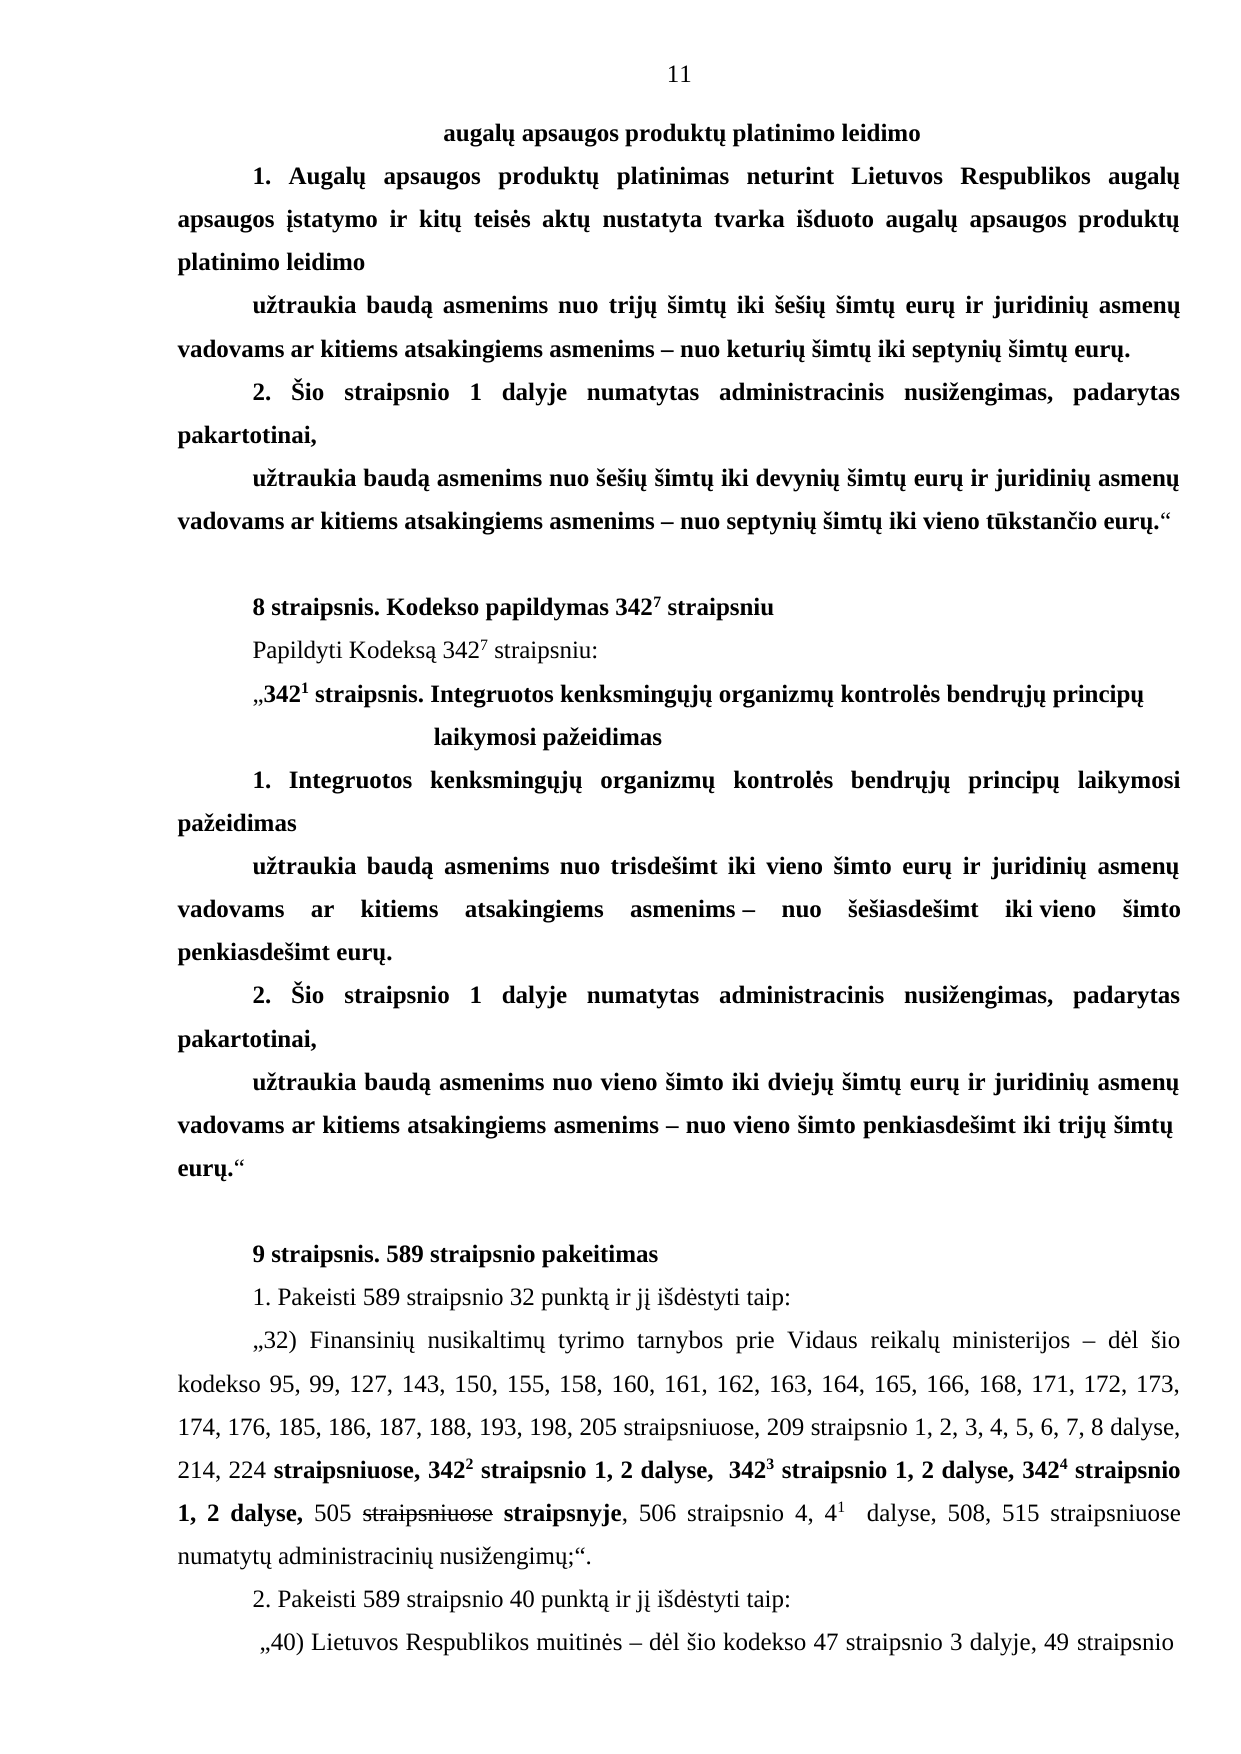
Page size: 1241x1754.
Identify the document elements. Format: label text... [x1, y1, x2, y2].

text užtraukia baudą asmenims nuo vieno šimto iki dviejų šimtų eurų ir juridinių asmenų vadovams ar kitiems atsakingiems asmenims – nuo vieno šimto penkiasdešimt iki trijų šimtų eurų.“ [177, 1067, 1181, 1182]
text Papildyti Kodeksą 3427 straipsniu: [177, 636, 1181, 664]
text laikymosi pažeidimas [402, 722, 1181, 751]
text 8 straipsnis. Kodekso papildymas 3427 straipsniu [177, 592, 1181, 621]
text „3421 straipsnis. Integruotos kenksmingųjų organizmų kontrolės bendrųjų principų [177, 679, 1181, 707]
text užtraukia baudą asmenims nuo trisdešimt iki vieno šimto eurų ir juridinių asmenų vadovams ar kitiems atsakingiems asmenims – nuo šešiasdešimt iki vieno šimto penkiasdešimt eurų. [177, 851, 1181, 966]
text 2. Šio straipsnio 1 dalyje numatytas administracinis nusižengimas, padarytas pakartotinai, [177, 981, 1181, 1052]
text 1. Pakeisti 589 straipsnio 32 punktą ir jį išdėstyti taip: [177, 1282, 1181, 1311]
text „32) Finansinių nusikaltimų tyrimo tarnybos prie Vidaus reikalų ministerijos – dėl šio kodekso 95, 99, 127, 143, 150, 155, 158, 160, 161, 162, 163, 164, 165, 166, 168, 171, 172, 173, 174, 176, 185, 186, 187, 188, 193, 198, 205 straipsniuose, 209 straipsnio 1, 2, 3, 4, 5, 6, 7, 8 dalyse, 214, 224 straipsniuose, 3422 straipsnio 1, 2 dalyse, 3423 straipsnio 1, 2 dalyse, 3424 straipsnio 1, 2 dalyse, 505 straipsniuose straipsnyje, 506 straipsnio 4, 41 dalyse, 508, 515 straipsniuose numatytų administracinių nusižengimų;“. [177, 1326, 1181, 1570]
text 9 straipsnis. 589 straipsnio pakeitimas [177, 1239, 1181, 1268]
text užtraukia baudą asmenims nuo šešių šimtų iki devynių šimtų eurų ir juridinių asmenų vadovams ar kitiems atsakingiems asmenims – nuo septynių šimtų iki vieno tūkstančio eurų.“ [177, 463, 1181, 535]
text „40) Lietuvos Respublikos muitinės – dėl šio kodekso 47 straipsnio 3 dalyje, 49 straipsnio [177, 1627, 1181, 1656]
text 1. Integruotos kenksmingųjų organizmų kontrolės bendrųjų principų laikymosi pažeidimas [177, 765, 1181, 837]
text augalų apsaugos produktų platinimo leidimo [251, 118, 1181, 147]
text užtraukia baudą asmenims nuo trijų šimtų iki šešių šimtų eurų ir juridinių asmenų vadovams ar kitiems atsakingiems asmenims – nuo keturių šimtų iki septynių šimtų eurų. [177, 291, 1181, 362]
text 2. Šio straipsnio 1 dalyje numatytas administracinis nusižengimas, padarytas pakartotinai, [177, 377, 1181, 449]
text 1. Augalų apsaugos produktų platinimas neturint Lietuvos Respublikos augalų apsaugos įstatymo ir kitų teisės aktų nustatyta tvarka išduoto augalų apsaugos produktų platinimo leidimo [177, 161, 1181, 276]
text 2. Pakeisti 589 straipsnio 40 punktą ir jį išdėstyti taip: [177, 1584, 1181, 1613]
